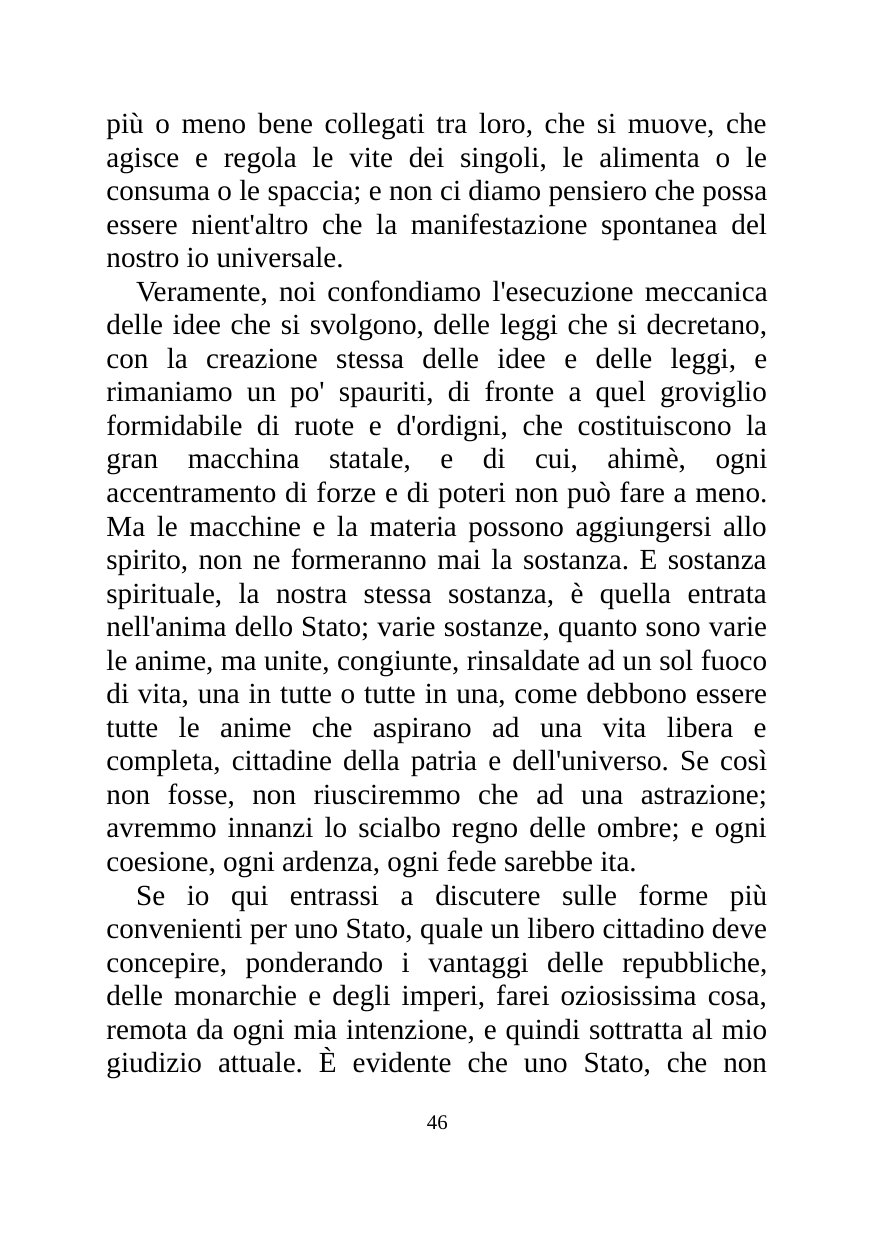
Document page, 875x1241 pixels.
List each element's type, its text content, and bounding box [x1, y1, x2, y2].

text più o meno bene collegati tra loro, che si muove, che agisce e regola le vite dei singoli, le alimenta o le consuma o le spaccia; e non ci diamo pensiero che possa essere nient'altro che la manifestazione spontanea del nostro io universale. [106, 106, 768, 274]
text Veramente, noi confondiamo l'esecuzione meccanica delle idee che si svolgono, delle leggi che si decretano, con la creazione stessa delle idee e delle leggi, e rimaniamo un po' spauriti, di fronte a quel groviglio formidabile di ruote e d'ordigni, che costituiscono la gran macchina statale, e di cui, ahimè, ogni accentramento di forze e di poteri non può fare a meno. Ma le macchine e la materia possono aggiungersi allo spirito, non ne formeranno mai la sostanza. E sostanza spirituale, la nostra stessa sostanza, è quella entrata nell'anima dello Stato; varie sostanze, quanto sono varie le anime, ma unite, congiunte, rinsaldate ad un sol fuoco di vita, una in tutte o tutte in una, come debbono essere tutte le anime che aspirano ad una vita libera e completa, cittadine della patria e dell'universo. Se così non fosse, non riusciremmo che ad una astrazione; avremmo innanzi lo scialbo regno delle ombre; e ogni coesione, ogni ardenza, ogni fede sarebbe ita. [106, 274, 768, 878]
text Se io qui entrassi a discutere sulle forme più convenienti per uno Stato, quale un libero cittadino deve concepire, ponderando i vantaggi delle repubbliche, delle monarchie e degli imperi, farei oziosissima cosa, remota da ogni mia intenzione, e quindi sottratta al mio giudizio attuale. È evidente che uno Stato, che non [106, 878, 768, 1079]
